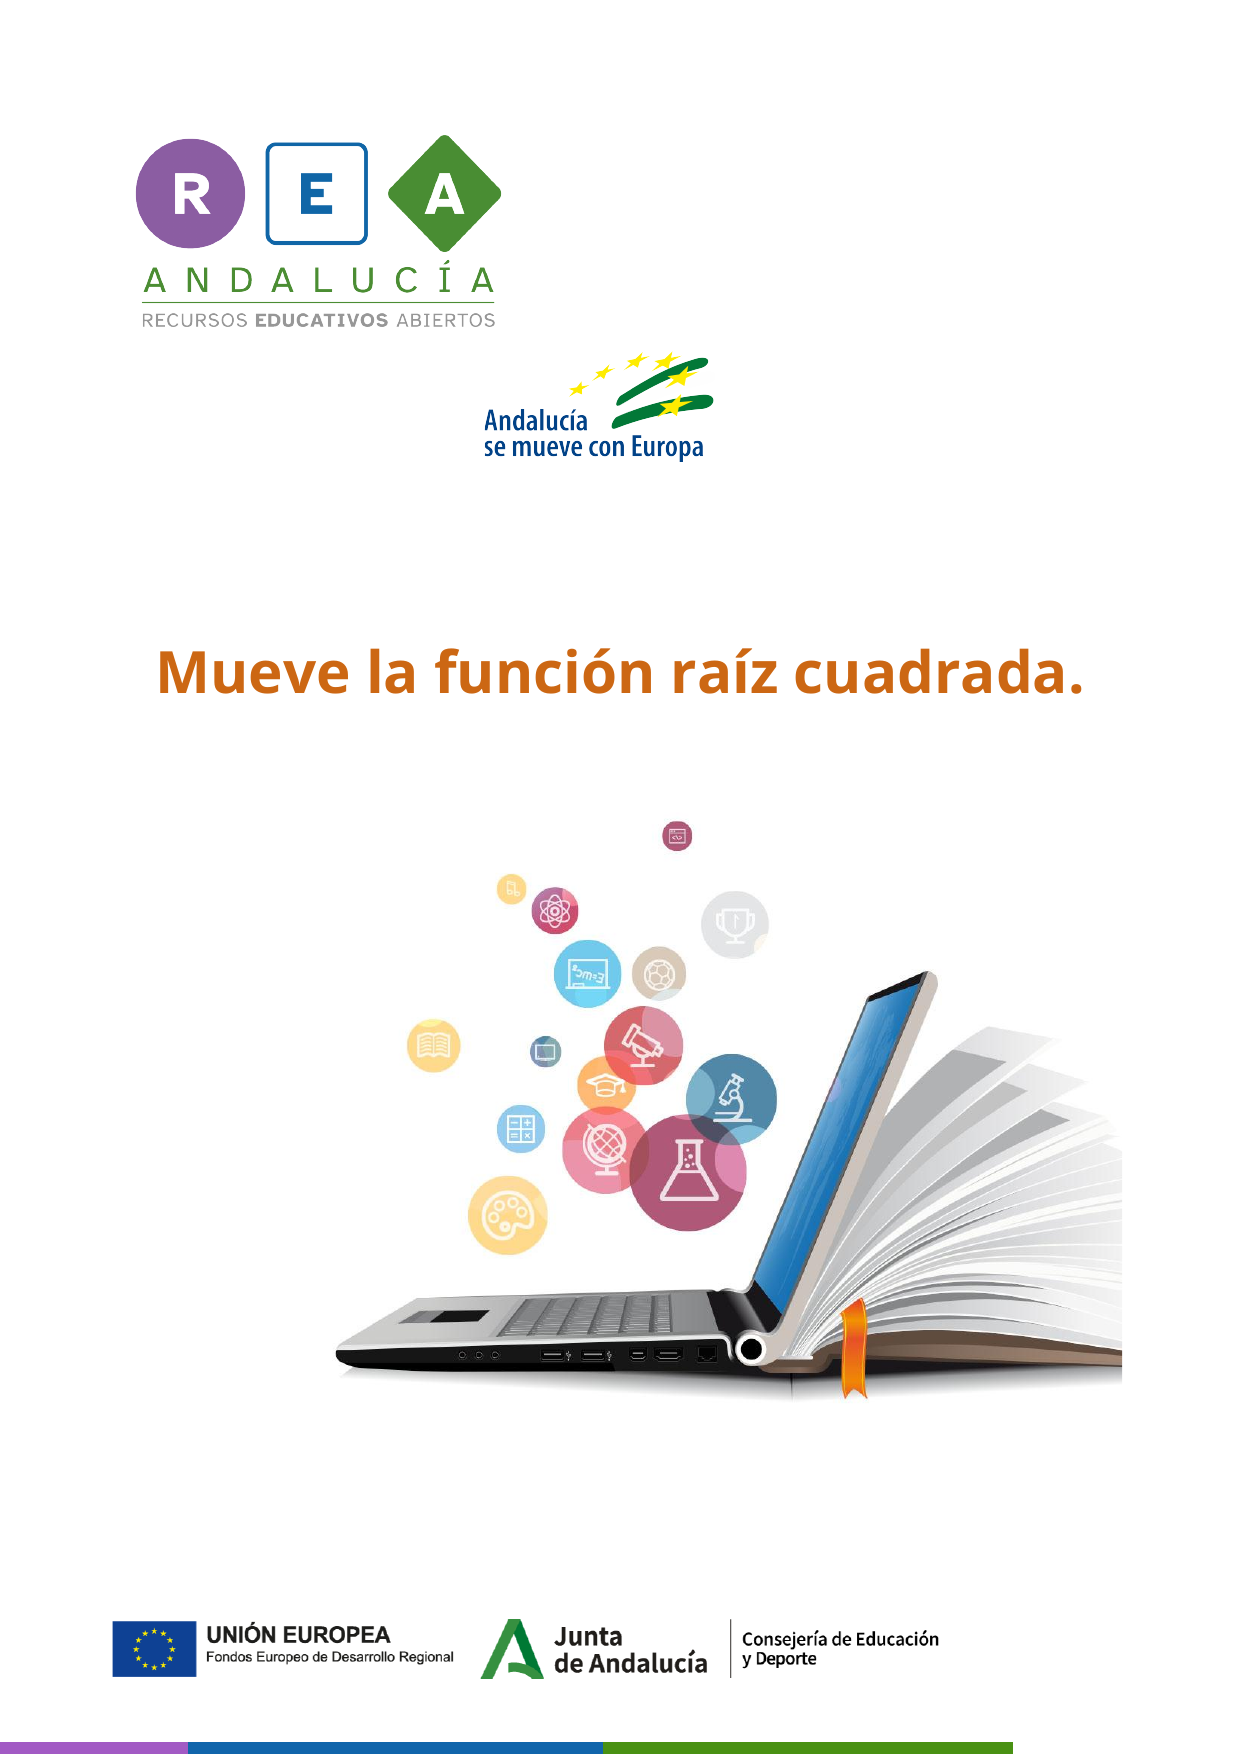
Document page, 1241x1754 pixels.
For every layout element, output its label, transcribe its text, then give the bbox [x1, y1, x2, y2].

picture [290, 788, 1123, 1430]
picture [0, 1533, 1013, 1754]
subtitle Mueve la función raíz cuadrada. [118, 631, 1122, 710]
picture [118, 118, 715, 462]
